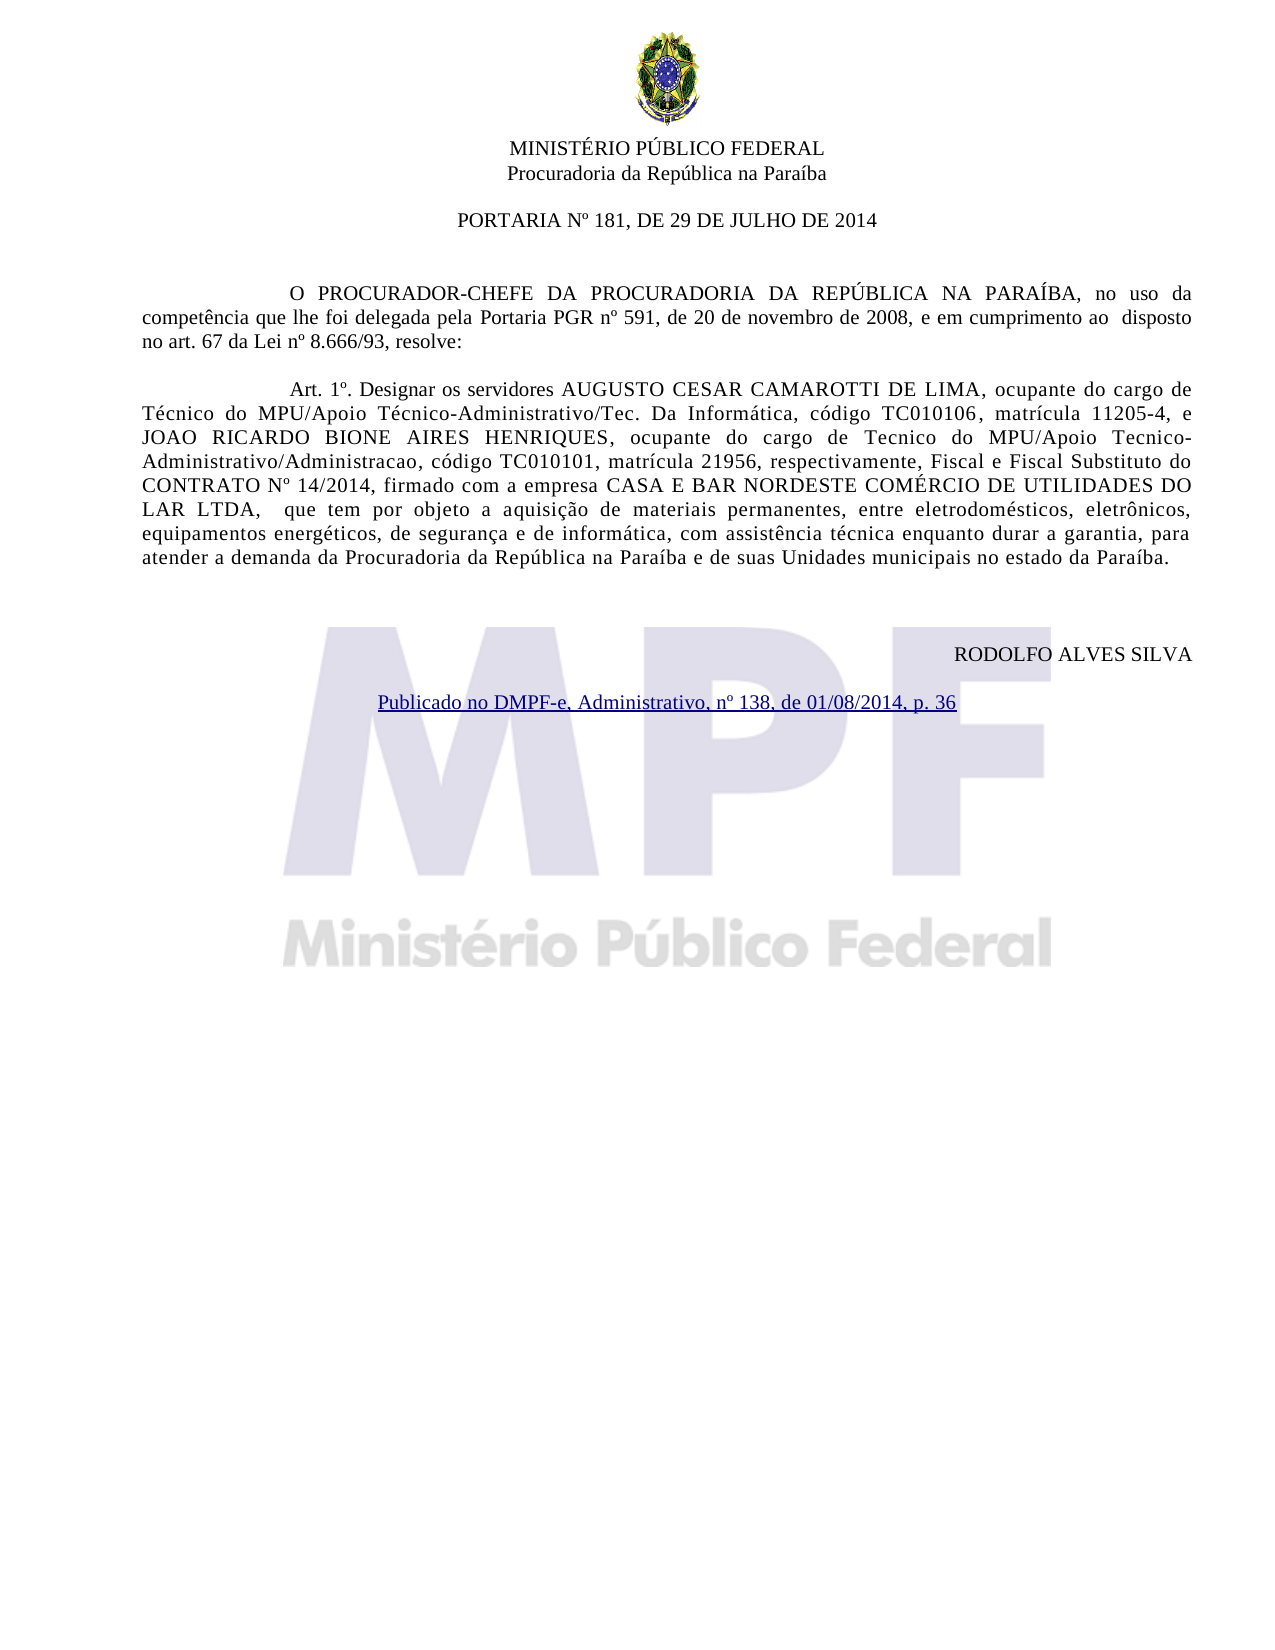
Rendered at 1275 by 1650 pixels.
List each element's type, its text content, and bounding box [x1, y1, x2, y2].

text Art. 1º. Designar os servidores AUGUSTO CESAR CAMAROTTI DE LIMA, ocupante do cargo de Técnico do MPU/Apoio Técnico-Administrativo/Tec. Da Informática, código TC010106, matrícula 11205-4, e JOAO RICARDO BIONE AIRES HENRIQUES, ocupante do cargo de Tecnico do MPU/Apoio Tecnico-Administrativo/Administracao, código TC010101, matrícula 21956, respectivamente, Fiscal e Fiscal Substituto do CONTRATO Nº 14/2014, firmado com a empresa CASA E BAR NORDESTE COMÉRCIO DE UTILIDADES DO LAR LTDA, que tem por objeto a aquisição de materiais permanentes, entre eletrodomésticos, eletrônicos, equipamentos energéticos, de segurança e de informática, com assistência técnica enquanto durar a garantia, para atender a demanda da Procuradoria da República na Paraíba e de suas Unidades municipais no estado da Paraíba. [142, 377, 1192, 569]
picture [283, 627, 1051, 641]
text RODOLFO ALVES SILVA [142, 641, 1192, 666]
picture [283, 666, 1051, 689]
text O PROCURADOR-CHEFE DA PROCURADORIA DA REPÚBLICA NA PARAÍBA, no uso da competência que lhe foi delegada pela Portaria PGR nº 591, de 20 de novembro de 2008, e em cumprimento ao disposto no art. 67 da Lei nº 8.666/93, resolve: [142, 281, 1192, 353]
text MINISTÉRIO PÚBLICO FEDERAL [142, 136, 1192, 160]
text Publicado no DMPF-e, Administrativo, nº 138, de 01/08/2014, p. 36 [142, 689, 1192, 714]
picture [283, 714, 1051, 967]
text Procuradoria da República na Paraíba [142, 160, 1192, 184]
text PORTARIA Nº 181, DE 29 DE JULHO DE 2014 [142, 208, 1192, 232]
